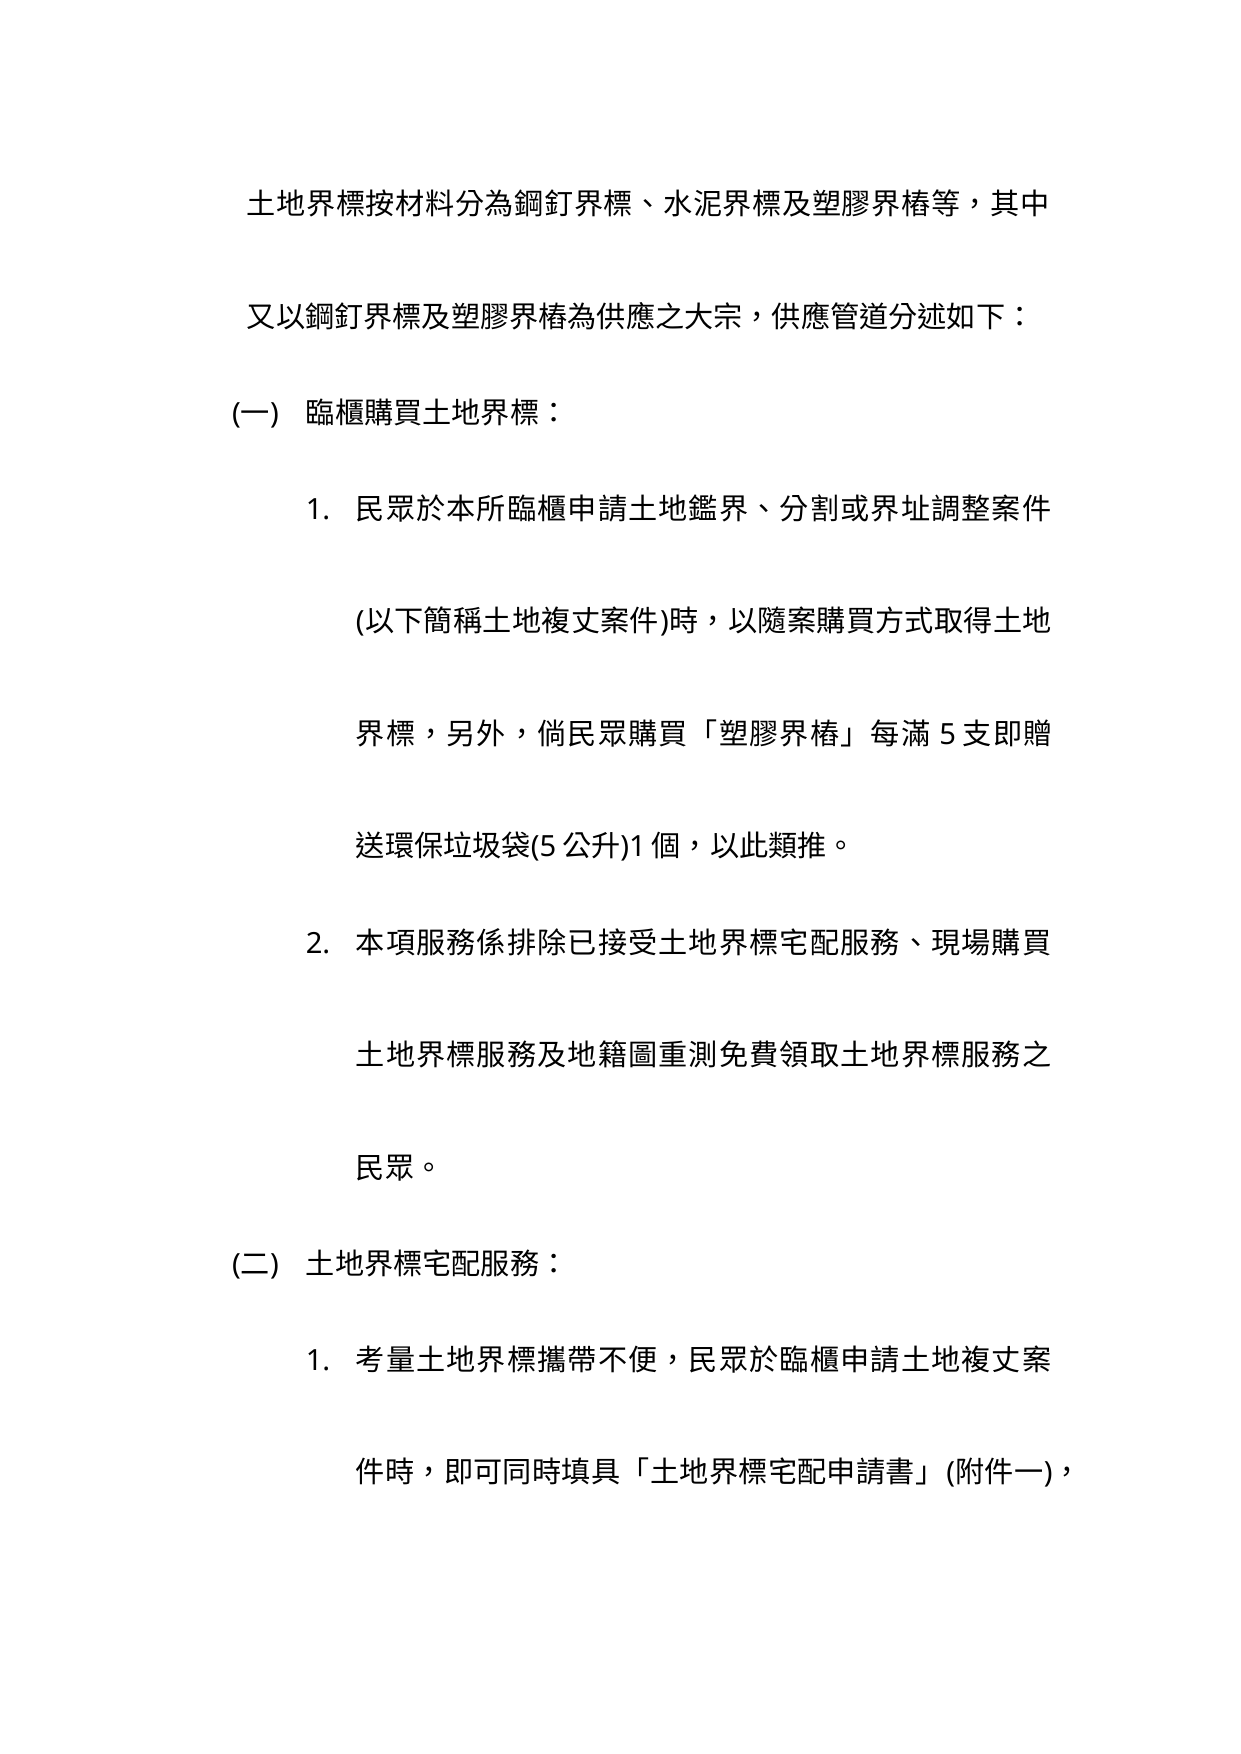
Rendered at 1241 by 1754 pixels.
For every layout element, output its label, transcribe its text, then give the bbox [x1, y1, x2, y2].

list 臨櫃購買土地界標： [232, 373, 1053, 448]
list 民眾於本所臨櫃申請土地鑑界、分割或界址調整案件(以下簡稱土地複丈案件)時，以隨案購買方式取得土地界標，另外，倘民眾購買「塑膠界樁」每滿5支即贈送環保垃圾袋(5公升)1個，以此類推。 [306, 469, 1053, 882]
list 考量土地界標攜帶不便，民眾於臨櫃申請土地複丈案件時，即可同時填具「土地界標宅配申請書」(附件一)，並由收件人員於申請書上加註「界標宅配」字樣，俟本所測量員實地測量當日再攜帶現場，並點交申請人（代理人）使用。 [306, 1320, 1053, 1508]
list 土地界標按材料分為鋼釘界標、水泥界標及塑膠界樁等，其中又以鋼釘界標及塑膠界樁為供應之大宗，供應管道分述如下： [247, 164, 1053, 352]
list 本項服務係排除已接受土地界標宅配服務、現場購買土地界標服務及地籍圖重測免費領取土地界標服務之民眾。 [306, 903, 1053, 1203]
list 土地界標宅配服務： [232, 1224, 1053, 1299]
